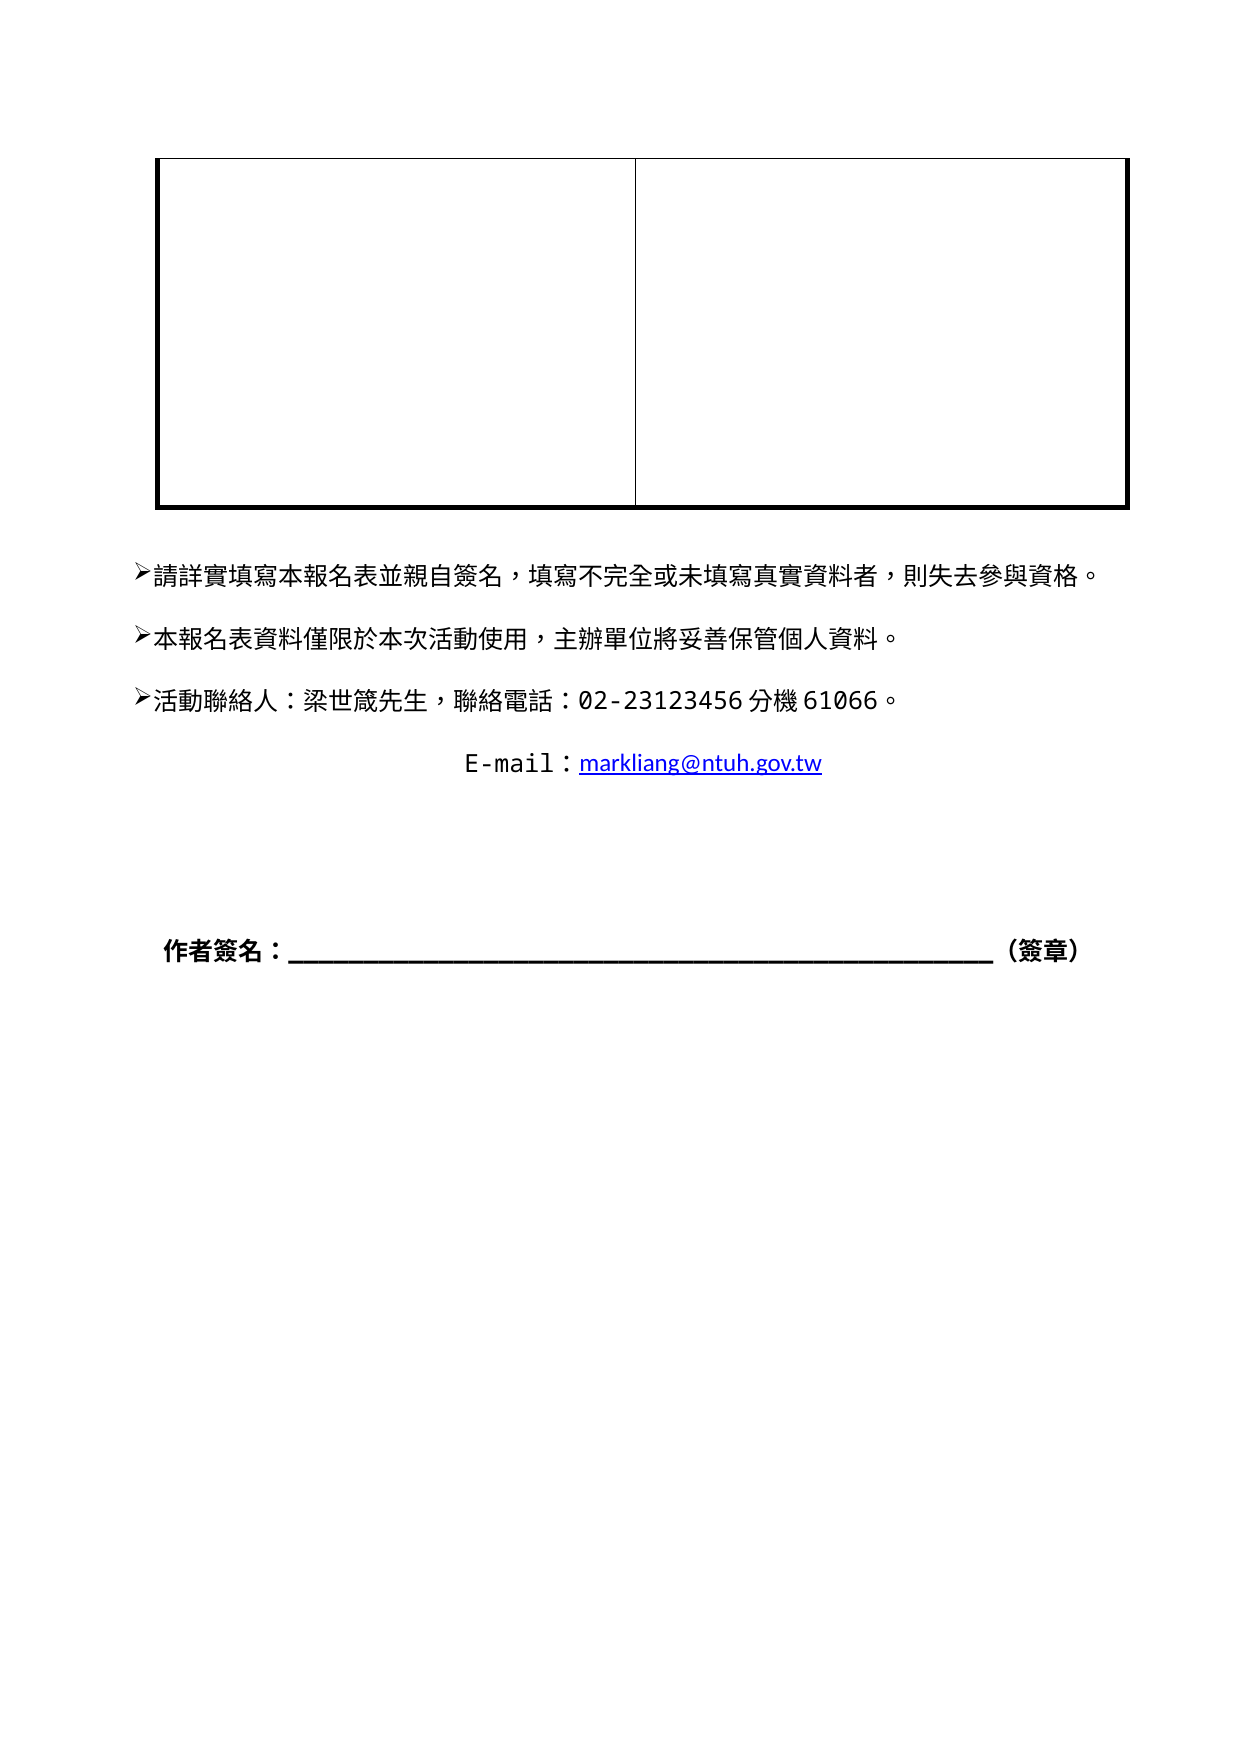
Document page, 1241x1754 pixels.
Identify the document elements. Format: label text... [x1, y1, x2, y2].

text E-mail：markliang@ntuh.gov.tw [133, 721, 1123, 783]
text 本報名表資料僅限於本次活動使用，主辦單位將妥善保管個人資料。 [133, 596, 1123, 658]
table_cell [160, 159, 635, 505]
text 請詳實填寫本報名表並親自簽名，填寫不完全或未填寫真實資料者，則失去參與資格。 [133, 533, 1123, 596]
text 作者簽名：_______________________________________________（簽章） [133, 908, 1123, 971]
table_cell [636, 159, 1125, 505]
text 活動聯絡人：梁世箴先生，聯絡電話：02-23123456分機61066。 [133, 658, 1123, 721]
